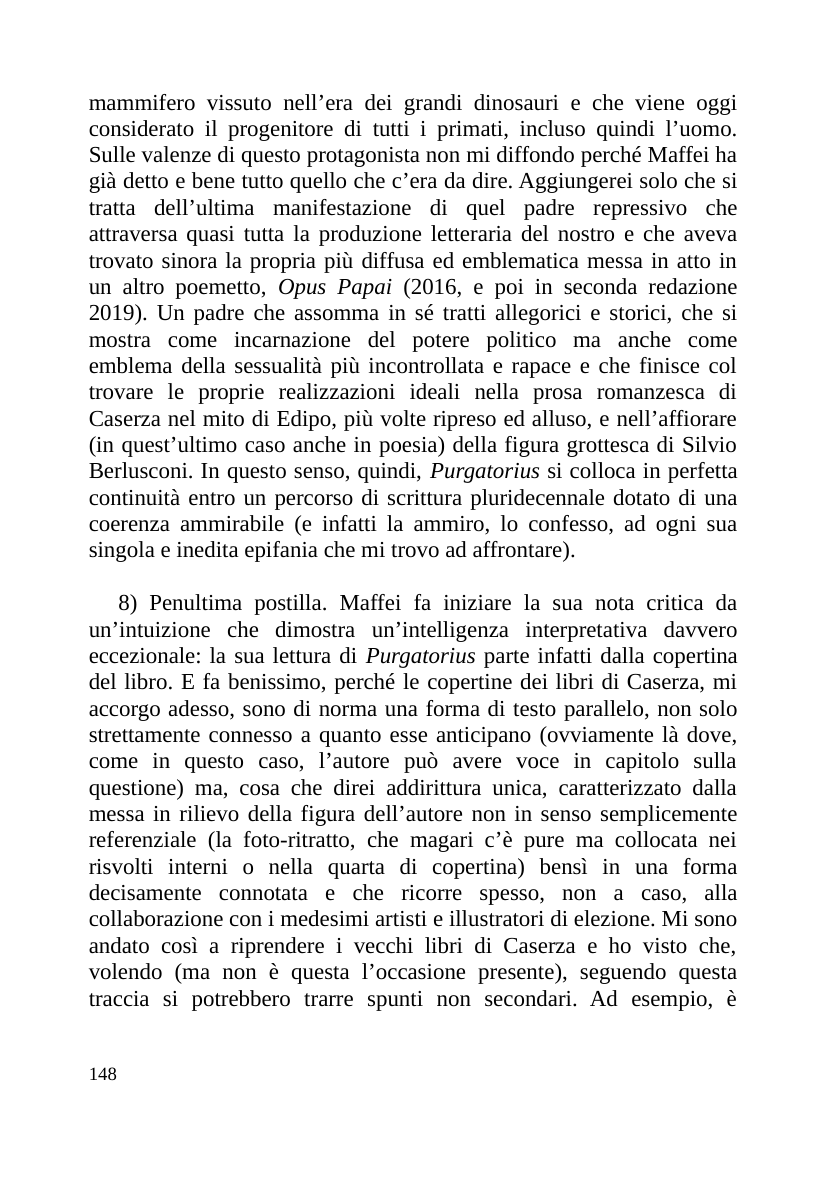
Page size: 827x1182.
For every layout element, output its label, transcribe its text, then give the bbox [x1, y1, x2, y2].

text mammifero vissuto nell’era dei grandi dinosauri e che viene oggi considerato il progenitore di tutti i primati, incluso quindi l’uomo. Sulle valenze di questo protagonista non mi diffondo perché Maffei ha già detto e bene tutto quello che c’era da dire. Aggiungerei solo che si tratta dell’ultima manifestazione di quel padre repressivo che attraversa quasi tutta la produzione letteraria del nostro e che aveva trovato sinora la propria più diffusa ed emblematica messa in atto in un altro poemetto, Opus Papai (2016, e poi in seconda redazione 2019). Un padre che assomma in sé tratti allegorici e storici, che si mostra come incarnazione del potere politico ma anche come emblema della sessualità più incontrollata e rapace e che finisce col trovare le proprie realizzazioni ideali nella prosa romanzesca di Caserza nel mito di Edipo, più volte ripreso ed alluso, e nell’affiorare (in quest’ultimo caso anche in poesia) della figura grottesca di Silvio Berlusconi. In questo senso, quindi, Purgatorius si colloca in perfetta continuità entro un percorso di scrittura pluridecennale dotato di una coerenza ammirabile (e infatti la ammiro, lo confesso, ad ogni sua singola e inedita epifania che mi trovo ad affrontare). [88, 88, 738, 563]
text 8) Penultima postilla. Maffei fa iniziare la sua nota critica da un’intuizione che dimostra un’intelligenza interpretativa davvero eccezionale: la sua lettura di Purgatorius parte infatti dalla copertina del libro. E fa benissimo, perché le copertine dei libri di Caserza, mi accorgo adesso, sono di norma una forma di testo parallelo, non solo strettamente connesso a quanto esse anticipano (ovviamente là dove, come in questo caso, l’autore può avere voce in capitolo sulla questione) ma, cosa che direi addirittura unica, caratterizzato dalla messa in rilievo della figura dell’autore non in senso semplicemente referenziale (la foto-ritratto, che magari c’è pure ma collocata nei risvolti interni o nella quarta di copertina) bensì in una forma decisamente connotata e che ricorre spesso, non a caso, alla collaborazione con i medesimi artisti e illustratori di elezione. Mi sono andato così a riprendere i vecchi libri di Caserza e ho visto che, volendo (ma non è questa l’occasione presente), seguendo questa traccia si potrebbero trarre spunti non secondari. Ad esempio, è [88, 589, 738, 1011]
